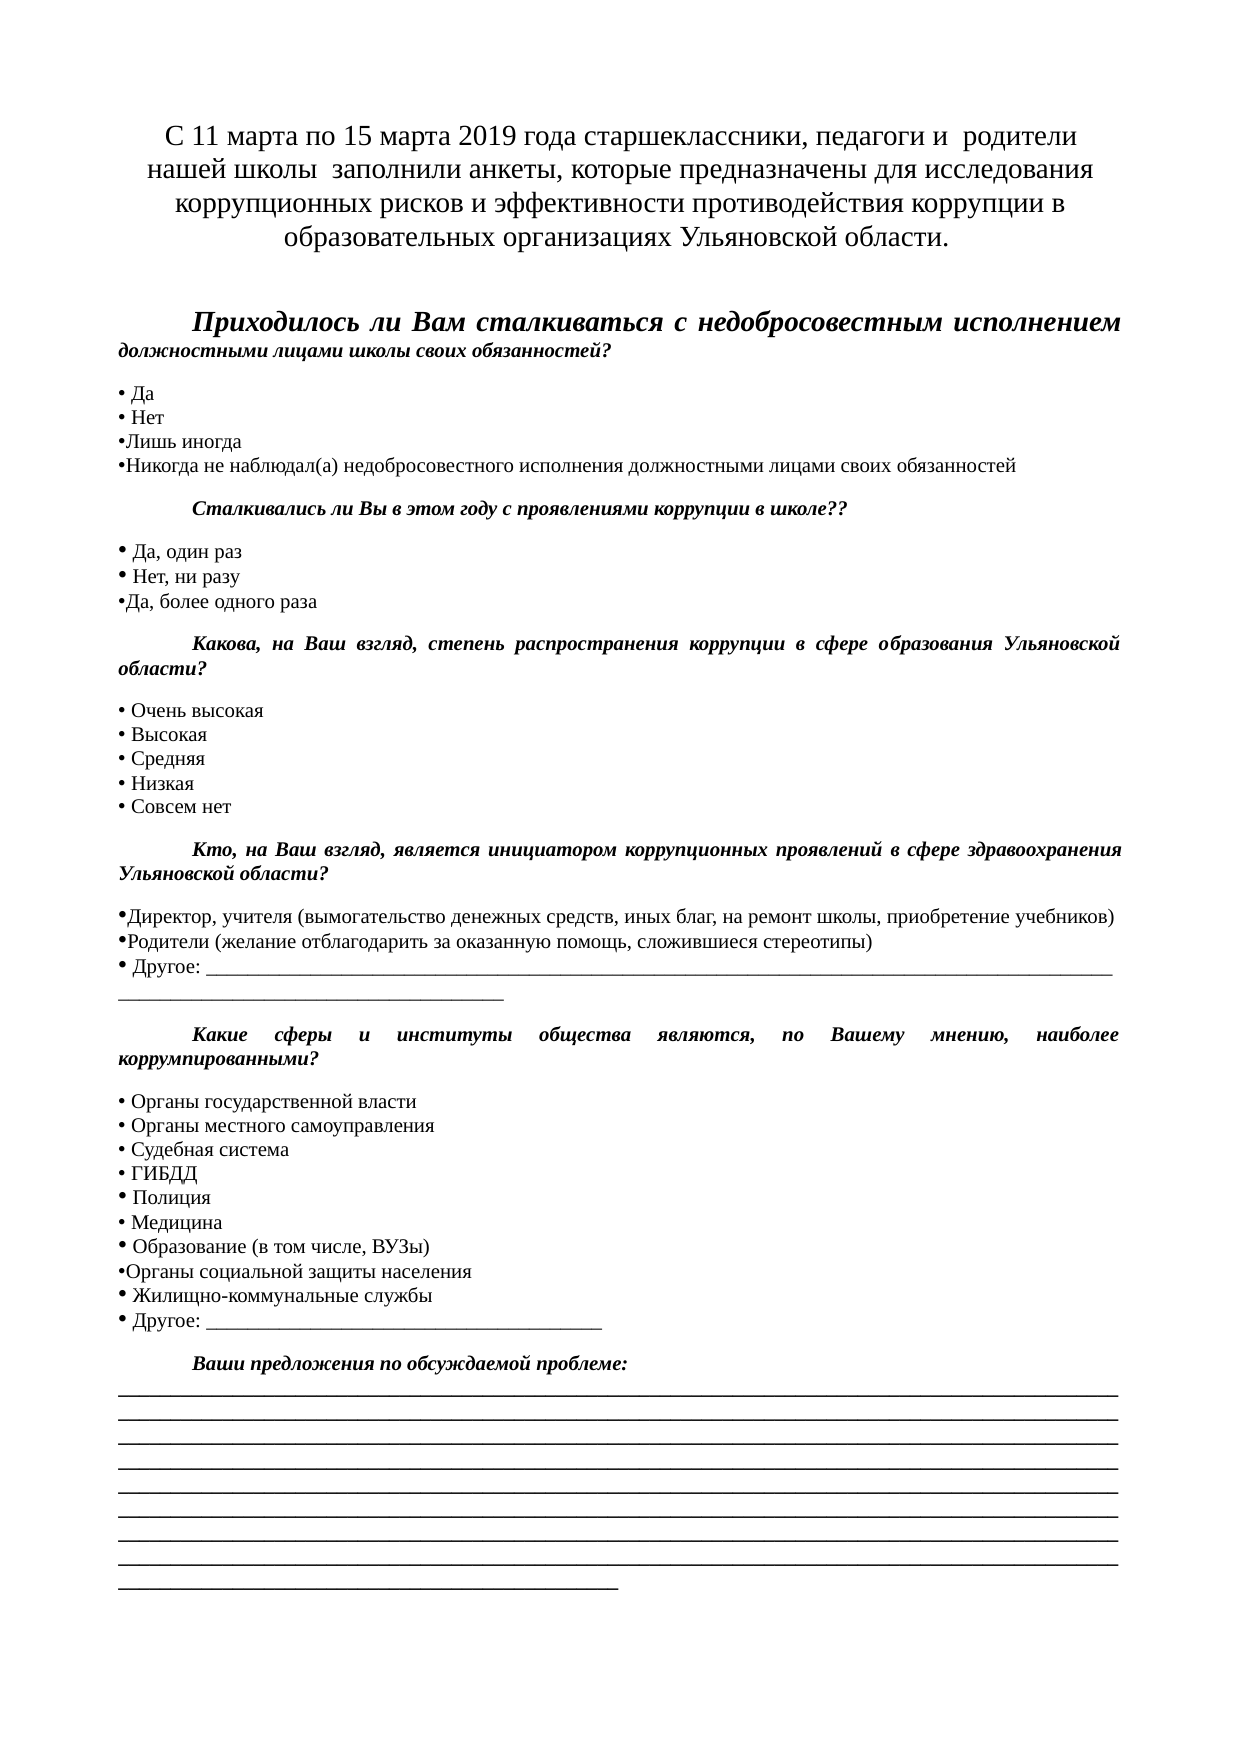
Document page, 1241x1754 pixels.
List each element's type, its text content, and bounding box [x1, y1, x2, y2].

list Полиция [118, 1185, 1122, 1210]
list Нет, ни разу [118, 564, 1122, 588]
list Высокая [118, 722, 1122, 746]
text Какие сферы и институты общества являются, по Вашему мнению, наиболее коррумпированными? [118, 1022, 1122, 1070]
list Низкая [118, 770, 1122, 794]
list Очень высокая [118, 698, 1122, 722]
list Органы социальной защиты населения [118, 1259, 1122, 1283]
text Какова, на Ваш взгляд, степень распространения коррупции в сфере образования Ульяновской области? [118, 631, 1122, 679]
list ГИБДД [118, 1161, 1122, 1185]
list Нет [118, 405, 1122, 429]
text С 11 марта по 15 марта 2019 года старшеклассники, педагоги и родители нашей школы заполнили анкеты, которые предназначены для исследования коррупционных рисков и эффективности противодействия коррупции в образовательных организациях Ульяновской области. [118, 118, 1122, 252]
list Образование (в том числе, ВУЗы) [118, 1234, 1122, 1259]
list Другое: ____________________________________________________________________________________________________________________________ [118, 954, 1122, 1003]
text Приходилось ли Вам сталкиваться с недобросовестным исполнением должностными лицами школы своих обязанностей? [118, 304, 1122, 362]
list Родители (желание отблагодарить за оказанную помощь, сложившиеся стереотипы) [118, 929, 1122, 954]
list Никогда не наблюдал(а) недобросовестного исполнения должностными лицами своих обязанностей [118, 453, 1122, 477]
list Да, один раз [118, 539, 1122, 564]
list Другое: ______________________________________ [118, 1308, 1122, 1332]
list Органы местного самоуправления [118, 1113, 1122, 1137]
list Совсем нет [118, 794, 1122, 818]
list Да, более одного раза [118, 588, 1122, 613]
list Лишь иногда [118, 429, 1122, 453]
text Ваши предложения по обсуждаемой проблеме: ________________________________________________________________________________________________________________________________________________________________________________________________________________________________________________________________________________________________________________________________________________________________________________________________________________________________________________________________________________________________________________________________________________________________________________________________________________________________________________________________________________________________________________________________________________________________________________________________________________________________________________ [118, 1351, 1122, 1592]
list Жилищно-коммунальные службы [118, 1283, 1122, 1308]
text Сталкивались ли Вы в этом году с проявлениями коррупции в школе?? [118, 496, 1122, 520]
list Медицина [118, 1210, 1122, 1234]
text Кто, на Ваш взгляд, является инициатором коррупционных проявлений в сфере здравоохранения Ульяновской области? [118, 837, 1122, 885]
list Директор, учителя (вымогательство денежных средств, иных благ, на ремонт школы, приобретение учебников) [118, 904, 1122, 929]
list Да [118, 381, 1122, 405]
list Судебная система [118, 1137, 1122, 1161]
list Средняя [118, 746, 1122, 770]
list Органы государственной власти [118, 1088, 1122, 1113]
